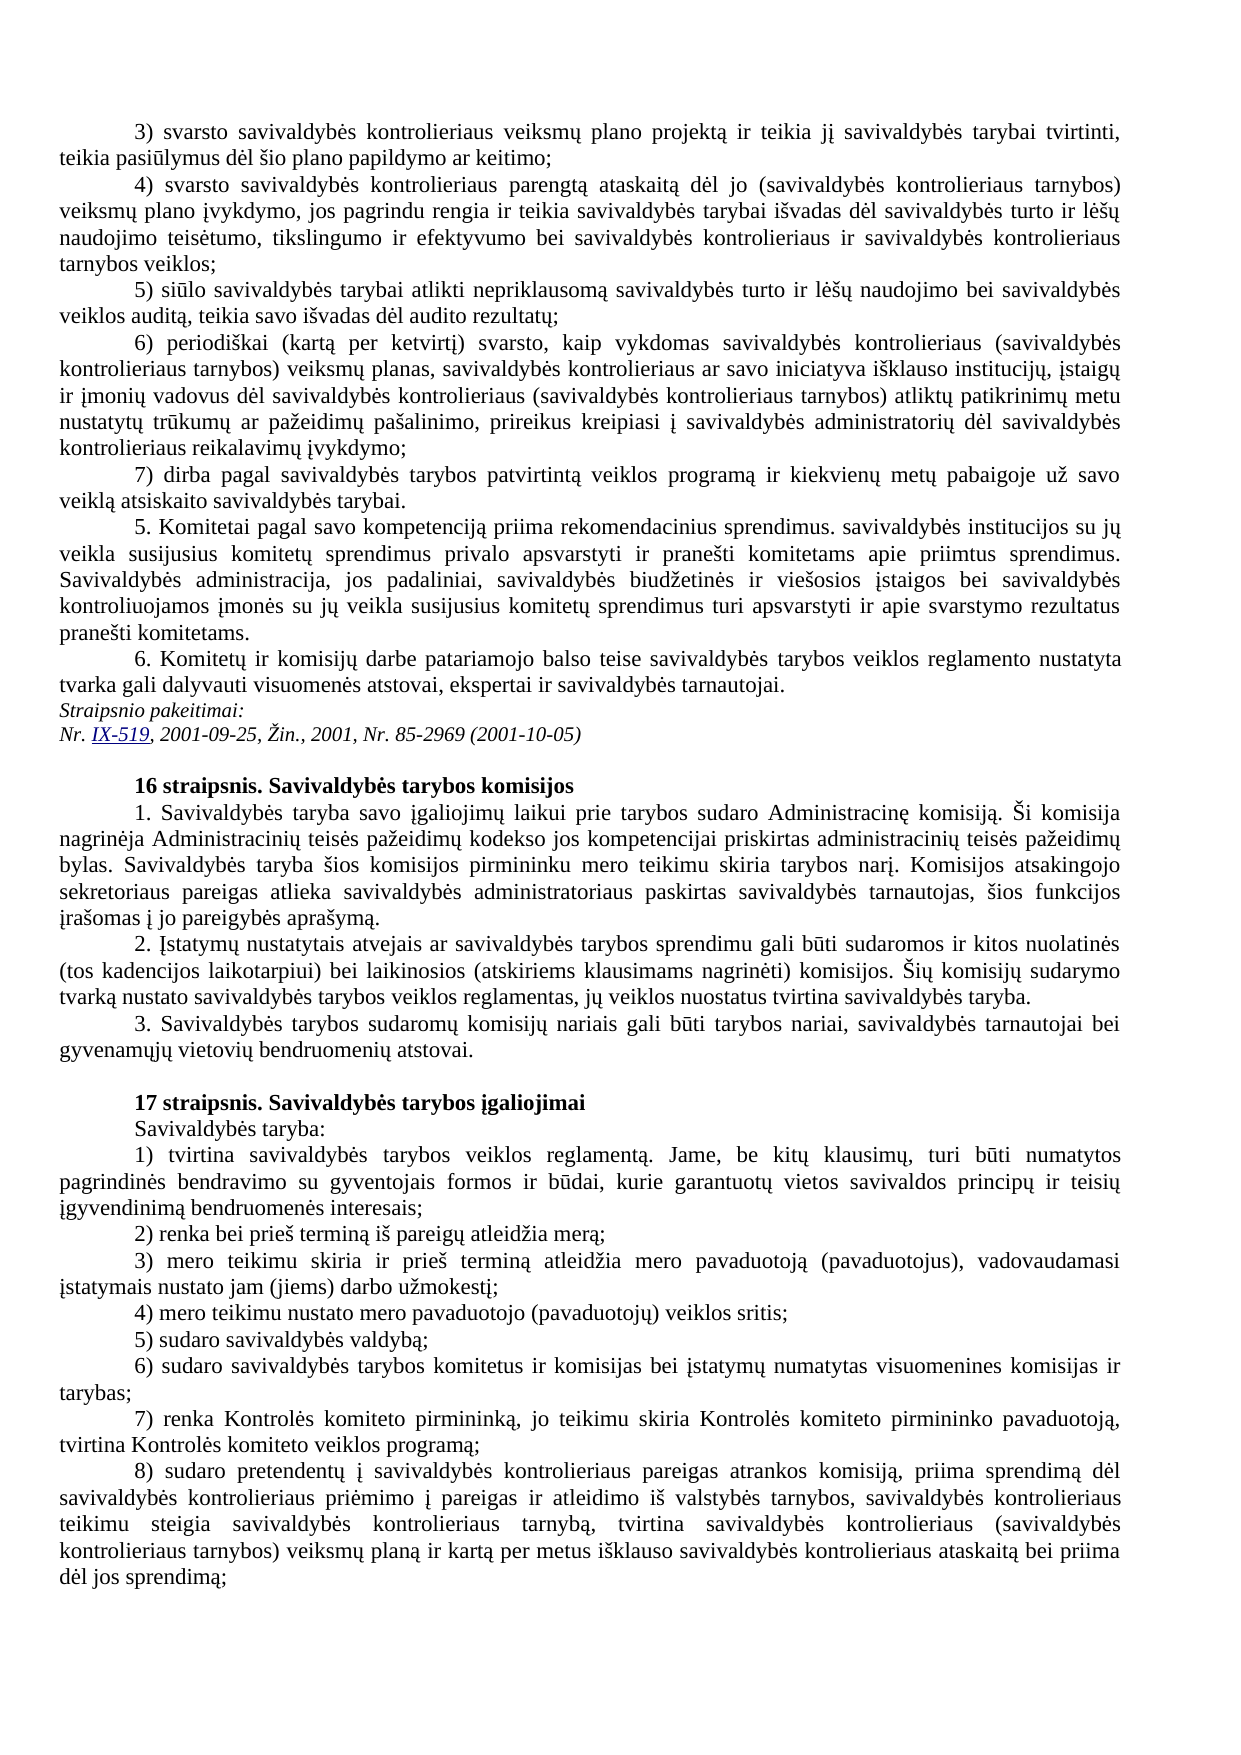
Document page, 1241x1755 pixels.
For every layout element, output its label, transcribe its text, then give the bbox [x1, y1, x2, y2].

text 17 straipsnis. Savivaldybės tarybos įgaliojimai [59, 1089, 1122, 1115]
text 2) renka bei prieš terminą iš pareigų atleidžia merą; [59, 1220, 1122, 1247]
text 3) svarsto savivaldybės kontrolieriaus veiksmų plano projektą ir teikia jį savivaldybės tarybai tvirtinti, teikia pasiūlymus dėl šio plano papildymo ar keitimo; [59, 118, 1122, 171]
text 1) tvirtina savivaldybės tarybos veiklos reglamentą. Jame, be kitų klausimų, turi būti numatytos pagrindinės bendravimo su gyventojais formos ir būdai, kurie garantuotų vietos savivaldos principų ir teisių įgyvendinimą bendruomenės interesais; [59, 1141, 1122, 1220]
text 3. Savivaldybės tarybos sudaromų komisijų nariais gali būti tarybos nariai, savivaldybės tarnautojai bei gyvenamųjų vietovių bendruomenių atstovai. [59, 1009, 1122, 1062]
text 7) dirba pagal savivaldybės tarybos patvirtintą veiklos programą ir kiekvienų metų pabaigoje už savo veiklą atsiskaito savivaldybės tarybai. [59, 461, 1122, 513]
text 4) mero teikimu nustato mero pavaduotojo (pavaduotojų) veiklos sritis; [59, 1299, 1122, 1326]
text 7) renka Kontrolės komiteto pirmininką, jo teikimu skiria Kontrolės komiteto pirmininko pavaduotoją, tvirtina Kontrolės komiteto veiklos programą; [59, 1405, 1122, 1458]
text 4) svarsto savivaldybės kontrolieriaus parengtą ataskaitą dėl jo (savivaldybės kontrolieriaus tarnybos) veiksmų plano įvykdymo, jos pagrindu rengia ir teikia savivaldybės tarybai išvadas dėl savivaldybės turto ir lėšų naudojimo teisėtumo, tikslingumo ir efektyvumo bei savivaldybės kontrolieriaus ir savivaldybės kontrolieriaus tarnybos veiklos; [59, 171, 1122, 276]
text 5) sudaro savivaldybės valdybą; [59, 1326, 1122, 1352]
text 2. Įstatymų nustatytais atvejais ar savivaldybės tarybos sprendimu gali būti sudaromos ir kitos nuolatinės (tos kadencijos laikotarpiui) bei laikinosios (atskiriems klausimams nagrinėti) komisijos. Šių komisijų sudarymo tvarką nustato savivaldybės tarybos veiklos reglamentas, jų veiklos nuostatus tvirtina savivaldybės taryba. [59, 931, 1122, 1009]
text 6) sudaro savivaldybės tarybos komitetus ir komisijas bei įstatymų numatytas visuomenines komisijas ir tarybas; [59, 1352, 1122, 1405]
text 3) mero teikimu skiria ir prieš terminą atleidžia mero pavaduotoją (pavaduotojus), vadovaudamasi įstatymais nustato jam (jiems) darbo užmokestį; [59, 1247, 1122, 1299]
text 16 straipsnis. Savivaldybės tarybos komisijos [59, 772, 1122, 799]
text 8) sudaro pretendentų į savivaldybės kontrolieriaus pareigas atrankos komisiją, priima sprendimą dėl savivaldybės kontrolieriaus priėmimo į pareigas ir atleidimo iš valstybės tarnybos, savivaldybės kontrolieriaus teikimu steigia savivaldybės kontrolieriaus tarnybą, tvirtina savivaldybės kontrolieriaus (savivaldybės kontrolieriaus tarnybos) veiksmų planą ir kartą per metus išklauso savivaldybės kontrolieriaus ataskaitą bei priima dėl jos sprendimą; [59, 1458, 1122, 1589]
text 6. Komitetų ir komisijų darbe patariamojo balso teise savivaldybės tarybos veiklos reglamento nustatyta tvarka gali dalyvauti visuomenės atstovai, ekspertai ir savivaldybės tarnautojai. [59, 645, 1122, 698]
text 5. Komitetai pagal savo kompetenciją priima rekomendacinius sprendimus. savivaldybės institucijos su jų veikla susijusius komitetų sprendimus privalo apsvarstyti ir pranešti komitetams apie priimtus sprendimus. Savivaldybės administracija, jos padaliniai, savivaldybės biudžetinės ir viešosios įstaigos bei savivaldybės kontroliuojamos įmonės su jų veikla susijusius komitetų sprendimus turi apsvarstyti ir apie svarstymo rezultatus pranešti komitetams. [59, 513, 1122, 645]
text 6) periodiškai (kartą per ketvirtį) svarsto, kaip vykdomas savivaldybės kontrolieriaus (savivaldybės kontrolieriaus tarnybos) veiksmų planas, savivaldybės kontrolieriaus ar savo iniciatyva išklauso institucijų, įstaigų ir įmonių vadovus dėl savivaldybės kontrolieriaus (savivaldybės kontrolieriaus tarnybos) atliktų patikrinimų metu nustatytų trūkumų ar pažeidimų pašalinimo, prireikus kreipiasi į savivaldybės administratorių dėl savivaldybės kontrolieriaus reikalavimų įvykdymo; [59, 329, 1122, 461]
text Straipsnio pakeitimai: [59, 698, 1122, 722]
text Nr. IX-519, 2001-09-25, Žin., 2001, Nr. 85-2969 (2001-10-05) [59, 722, 1122, 746]
text 1. Savivaldybės taryba savo įgaliojimų laikui prie tarybos sudaro Administracinę komisiją. Ši komisija nagrinėja Administracinių teisės pažeidimų kodekso jos kompetencijai priskirtas administracinių teisės pažeidimų bylas. Savivaldybės taryba šios komisijos pirmininku mero teikimu skiria tarybos narį. Komisijos atsakingojo sekretoriaus pareigas atlieka savivaldybės administratoriaus paskirtas savivaldybės tarnautojas, šios funkcijos įrašomas į jo pareigybės aprašymą. [59, 799, 1122, 931]
text 5) siūlo savivaldybės tarybai atlikti nepriklausomą savivaldybės turto ir lėšų naudojimo bei savivaldybės veiklos auditą, teikia savo išvadas dėl audito rezultatų; [59, 276, 1122, 329]
text Savivaldybės taryba: [59, 1115, 1122, 1141]
